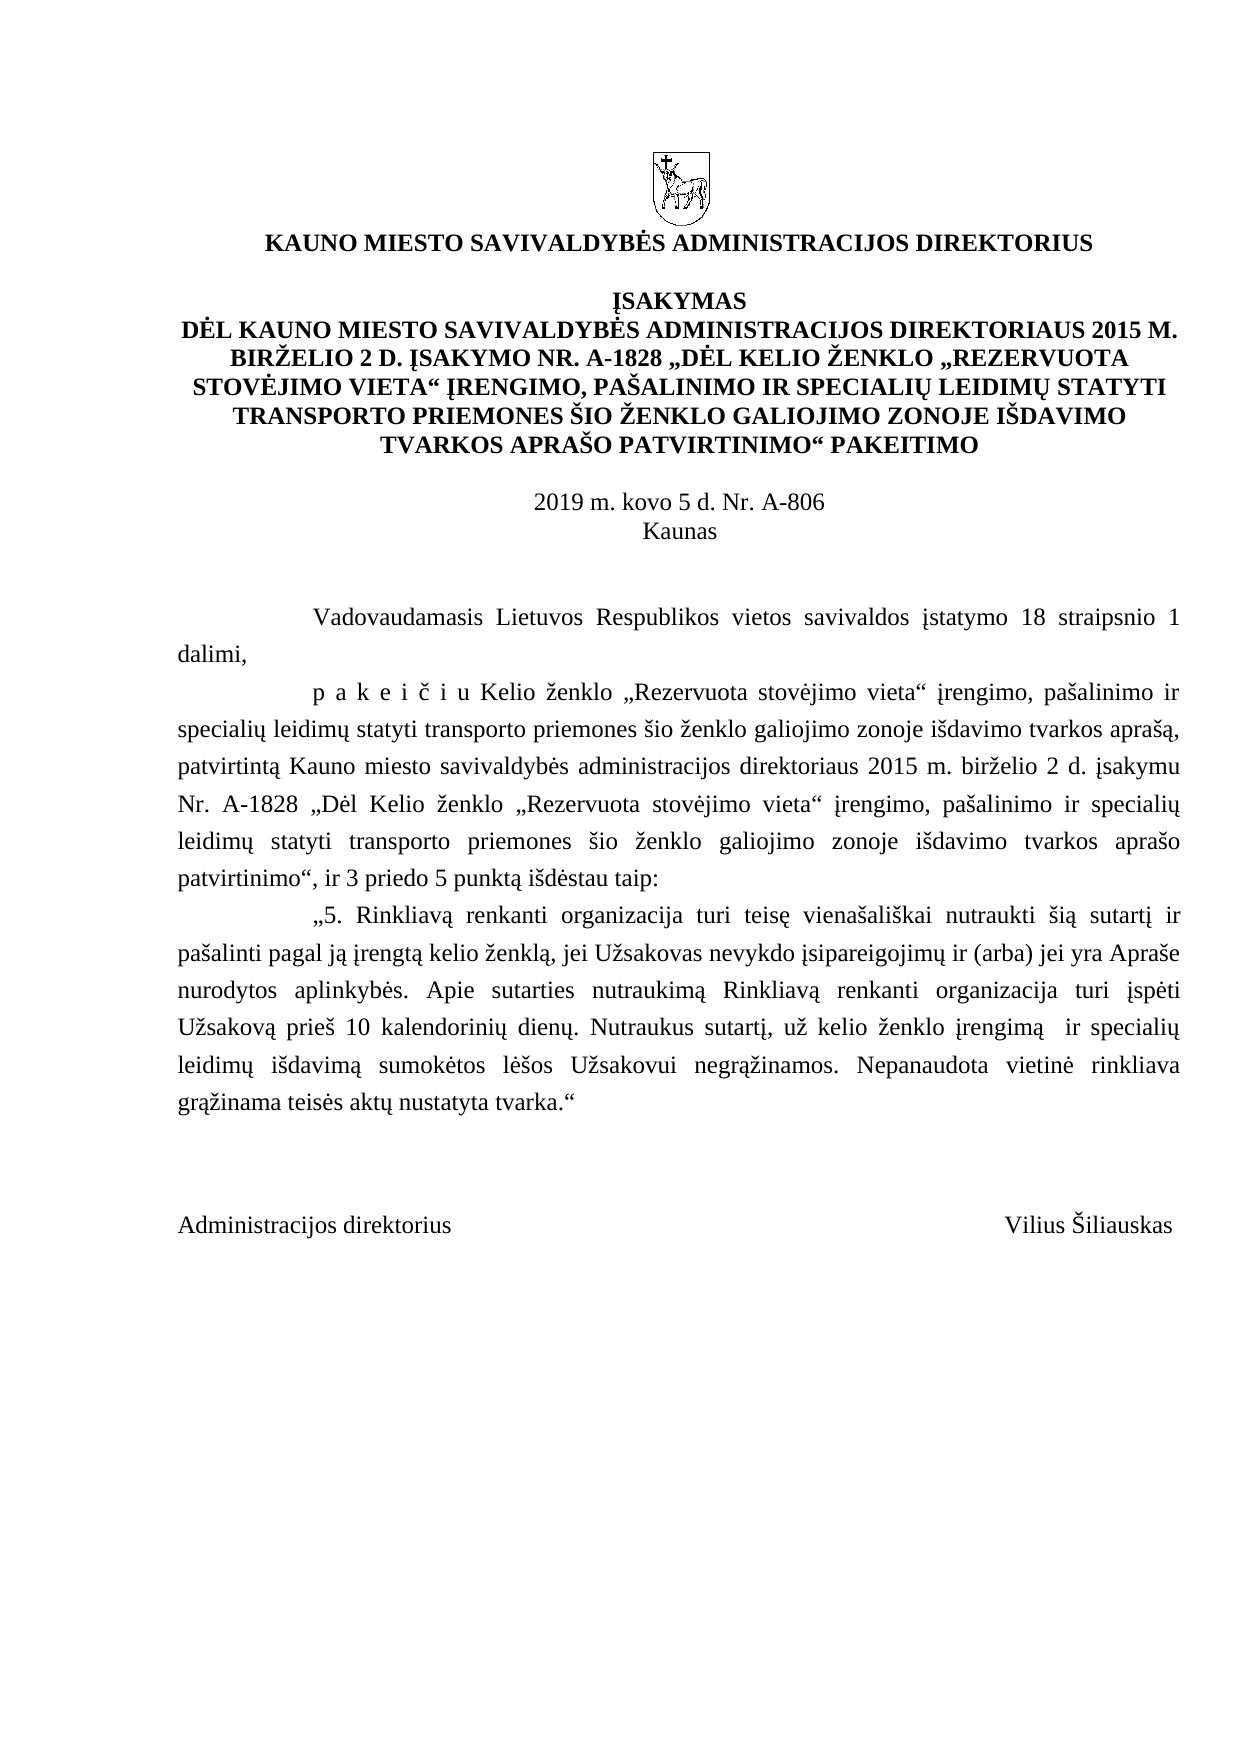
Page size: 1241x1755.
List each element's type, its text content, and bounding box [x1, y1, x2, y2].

text ĮSAKYMAS [177, 286, 1181, 315]
text 2019 m. kovo 5 d. Nr. A-806 [177, 487, 1181, 516]
text p a k e i č i u Kelio ženklo „Rezervuota stovėjimo vieta“ įrengimo, pašalinimo ir specialių leidimų statyti transporto priemones šio ženklo galiojimo zonoje išdavimo tvarkos aprašą, patvirtintą Kauno miesto savivaldybės administracijos direktoriaus 2015 m. birželio 2 d. įsakymu Nr. A-1828 „Dėl Kelio ženklo „Rezervuota stovėjimo vieta“ įrengimo, pašalinimo ir specialių leidimų statyti transporto priemones šio ženklo galiojimo zonoje išdavimo tvarkos aprašo patvirtinimo“, ir 3 priedo 5 punktą išdėstau taip: [177, 677, 1181, 892]
text Vadovaudamasis Lietuvos Respublikos vietos savivaldos įstatymo 18 straipsnio 1 dalimi, [177, 602, 1181, 668]
text DĖL KAUNO MIESTO SAVIVALDYBĖS ADMINISTRACIJOS DIREKTORIAUS 2015 M. BIRŽELIO 2 D. ĮSAKYMO NR. A-1828 „DĖL KELIO ŽENKLO „REZERVUOTA STOVĖJIMO VIETA“ ĮRENGIMO, PAŠALINIMO IR SPECIALIŲ LEIDIMŲ STATYTI TRANSPORTO PRIEMONES ŠIO ŽENKLO GALIOJIMO ZONOJE IŠDAVIMO TVARKOS APRAŠO PATVIRTINIMO“ PAKEITIMO [178, 315, 1181, 458]
text Administracijos direktorius Vilius Šiliauskas [177, 1211, 1181, 1239]
text KAUNO MIESTO SAVIVALDYBĖS ADMINISTRACIJOS DIREKTORIUS [177, 228, 1181, 257]
text „5. Rinkliavą renkanti organizacija turi teisę vienašališkai nutraukti šią sutartį ir pašalinti pagal ją įrengtą kelio ženklą, jei Užsakovas nevykdo įsipareigojimų ir (arba) jei yra Apraše nurodytos aplinkybės. Apie sutarties nutraukimą Rinkliavą renkanti organizacija turi įspėti Užsakovą prieš 10 kalendorinių dienų. Nutraukus sutartį, už kelio ženklo įrengimą ir specialių leidimų išdavimą sumokėtos lėšos Užsakovui negrąžinamos. Nepanaudota vietinė rinkliava grąžinama teisės aktų nustatyta tvarka.“ [177, 901, 1181, 1116]
text Kaunas [178, 516, 1181, 545]
